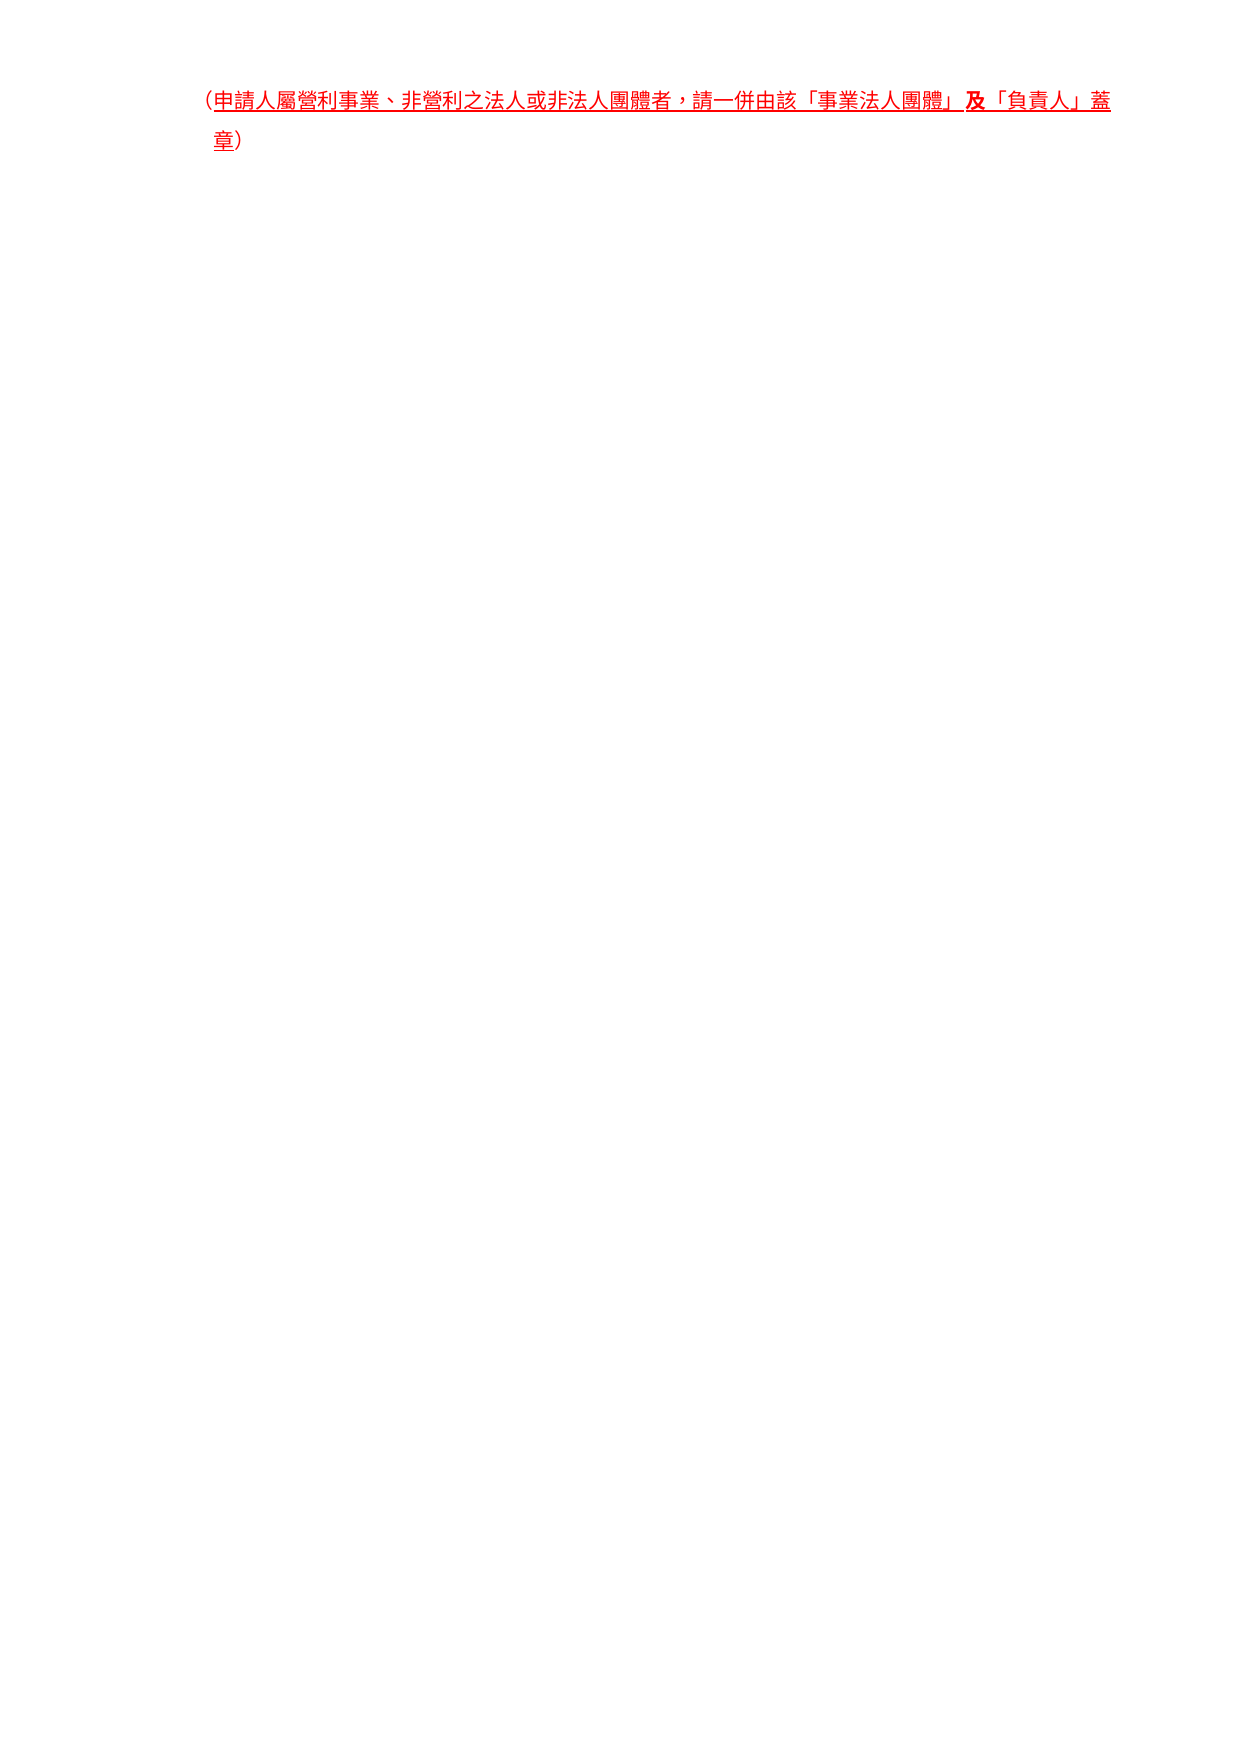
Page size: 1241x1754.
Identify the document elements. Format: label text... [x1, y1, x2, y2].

text （申請人屬營利事業、非營利之法人或非法人團體者，請一併由該「事業法人團體」及「負責人」蓋章） [193, 77, 1112, 156]
